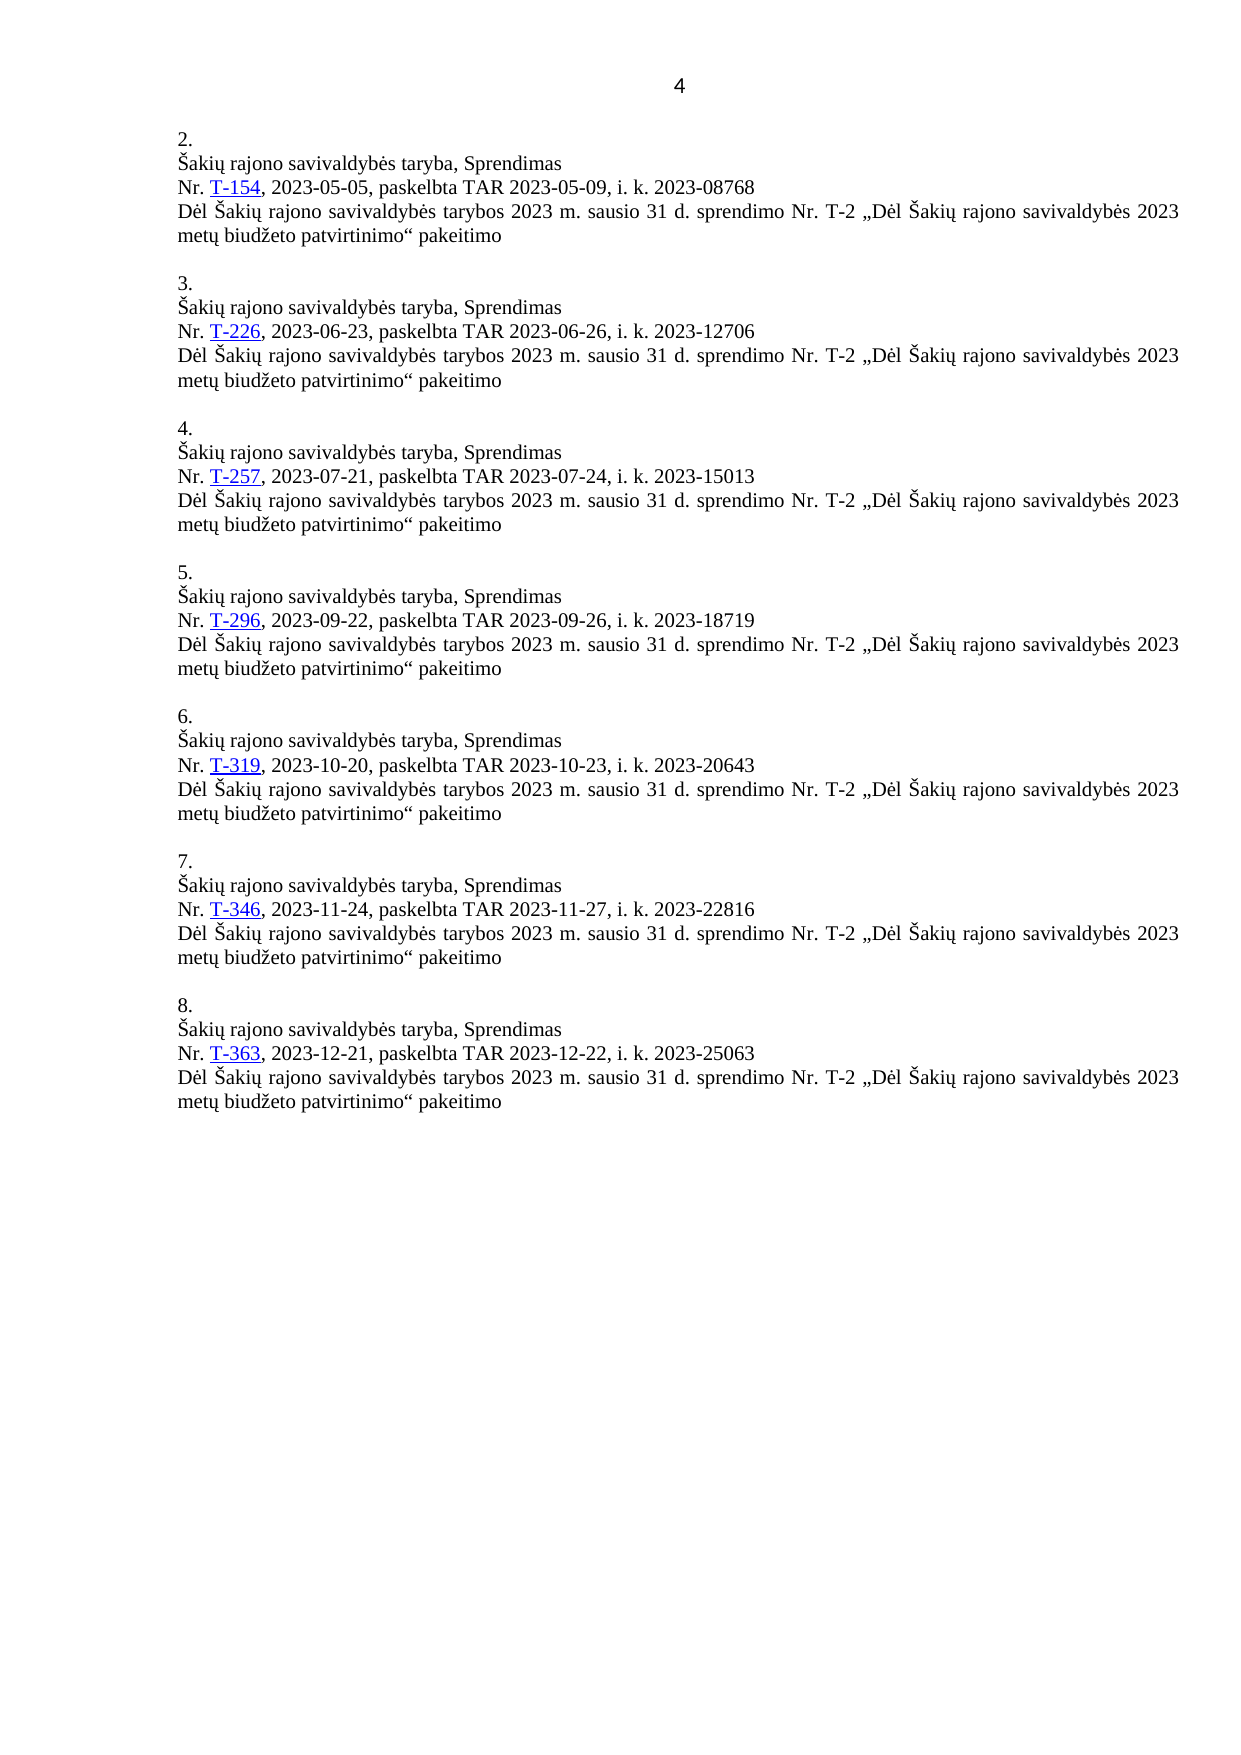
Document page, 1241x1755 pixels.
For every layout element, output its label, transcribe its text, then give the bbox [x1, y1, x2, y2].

text 6. [177, 704, 1181, 728]
text Dėl Šakių rajono savivaldybės tarybos 2023 m. sausio 31 d. sprendimo Nr. T-2 „Dėl Šakių rajono savivaldybės 2023 metų biudžeto patvirtinimo“ pakeitimo [177, 343, 1181, 392]
text Dėl Šakių rajono savivaldybės tarybos 2023 m. sausio 31 d. sprendimo Nr. T-2 „Dėl Šakių rajono savivaldybės 2023 metų biudžeto patvirtinimo“ pakeitimo [177, 1065, 1181, 1113]
text Dėl Šakių rajono savivaldybės tarybos 2023 m. sausio 31 d. sprendimo Nr. T-2 „Dėl Šakių rajono savivaldybės 2023 metų biudžeto patvirtinimo“ pakeitimo [177, 632, 1181, 680]
text Šakių rajono savivaldybės taryba, Sprendimas [177, 295, 1181, 319]
text Nr. T-346, 2023-11-24, paskelbta TAR 2023-11-27, i. k. 2023-22816 [177, 897, 1181, 921]
text Šakių rajono savivaldybės taryba, Sprendimas [177, 873, 1181, 897]
text 8. [177, 993, 1181, 1017]
text 2. [177, 127, 1181, 151]
text Dėl Šakių rajono savivaldybės tarybos 2023 m. sausio 31 d. sprendimo Nr. T-2 „Dėl Šakių rajono savivaldybės 2023 metų biudžeto patvirtinimo“ pakeitimo [177, 777, 1181, 825]
text Šakių rajono savivaldybės taryba, Sprendimas [177, 151, 1181, 175]
text Nr. T-296, 2023-09-22, paskelbta TAR 2023-09-26, i. k. 2023-18719 [177, 608, 1181, 632]
text Šakių rajono savivaldybės taryba, Sprendimas [177, 440, 1181, 464]
text Dėl Šakių rajono savivaldybės tarybos 2023 m. sausio 31 d. sprendimo Nr. T-2 „Dėl Šakių rajono savivaldybės 2023 metų biudžeto patvirtinimo“ pakeitimo [177, 921, 1181, 969]
text Nr. T-257, 2023-07-21, paskelbta TAR 2023-07-24, i. k. 2023-15013 [177, 464, 1181, 488]
text 5. [177, 560, 1181, 584]
text Šakių rajono savivaldybės taryba, Sprendimas [177, 728, 1181, 752]
text Šakių rajono savivaldybės taryba, Sprendimas [177, 584, 1181, 608]
text Šakių rajono savivaldybės taryba, Sprendimas [177, 1017, 1181, 1041]
text Nr. T-154, 2023-05-05, paskelbta TAR 2023-05-09, i. k. 2023-08768 [177, 175, 1181, 199]
text Nr. T-226, 2023-06-23, paskelbta TAR 2023-06-26, i. k. 2023-12706 [177, 319, 1181, 343]
text Nr. T-363, 2023-12-21, paskelbta TAR 2023-12-22, i. k. 2023-25063 [177, 1041, 1181, 1065]
text Nr. T-319, 2023-10-20, paskelbta TAR 2023-10-23, i. k. 2023-20643 [177, 752, 1181, 777]
text 3. [177, 271, 1181, 295]
text 4. [177, 416, 1181, 440]
text Dėl Šakių rajono savivaldybės tarybos 2023 m. sausio 31 d. sprendimo Nr. T-2 „Dėl Šakių rajono savivaldybės 2023 metų biudžeto patvirtinimo“ pakeitimo [177, 199, 1181, 247]
text 7. [177, 849, 1181, 873]
text Dėl Šakių rajono savivaldybės tarybos 2023 m. sausio 31 d. sprendimo Nr. T-2 „Dėl Šakių rajono savivaldybės 2023 metų biudžeto patvirtinimo“ pakeitimo [177, 488, 1181, 536]
